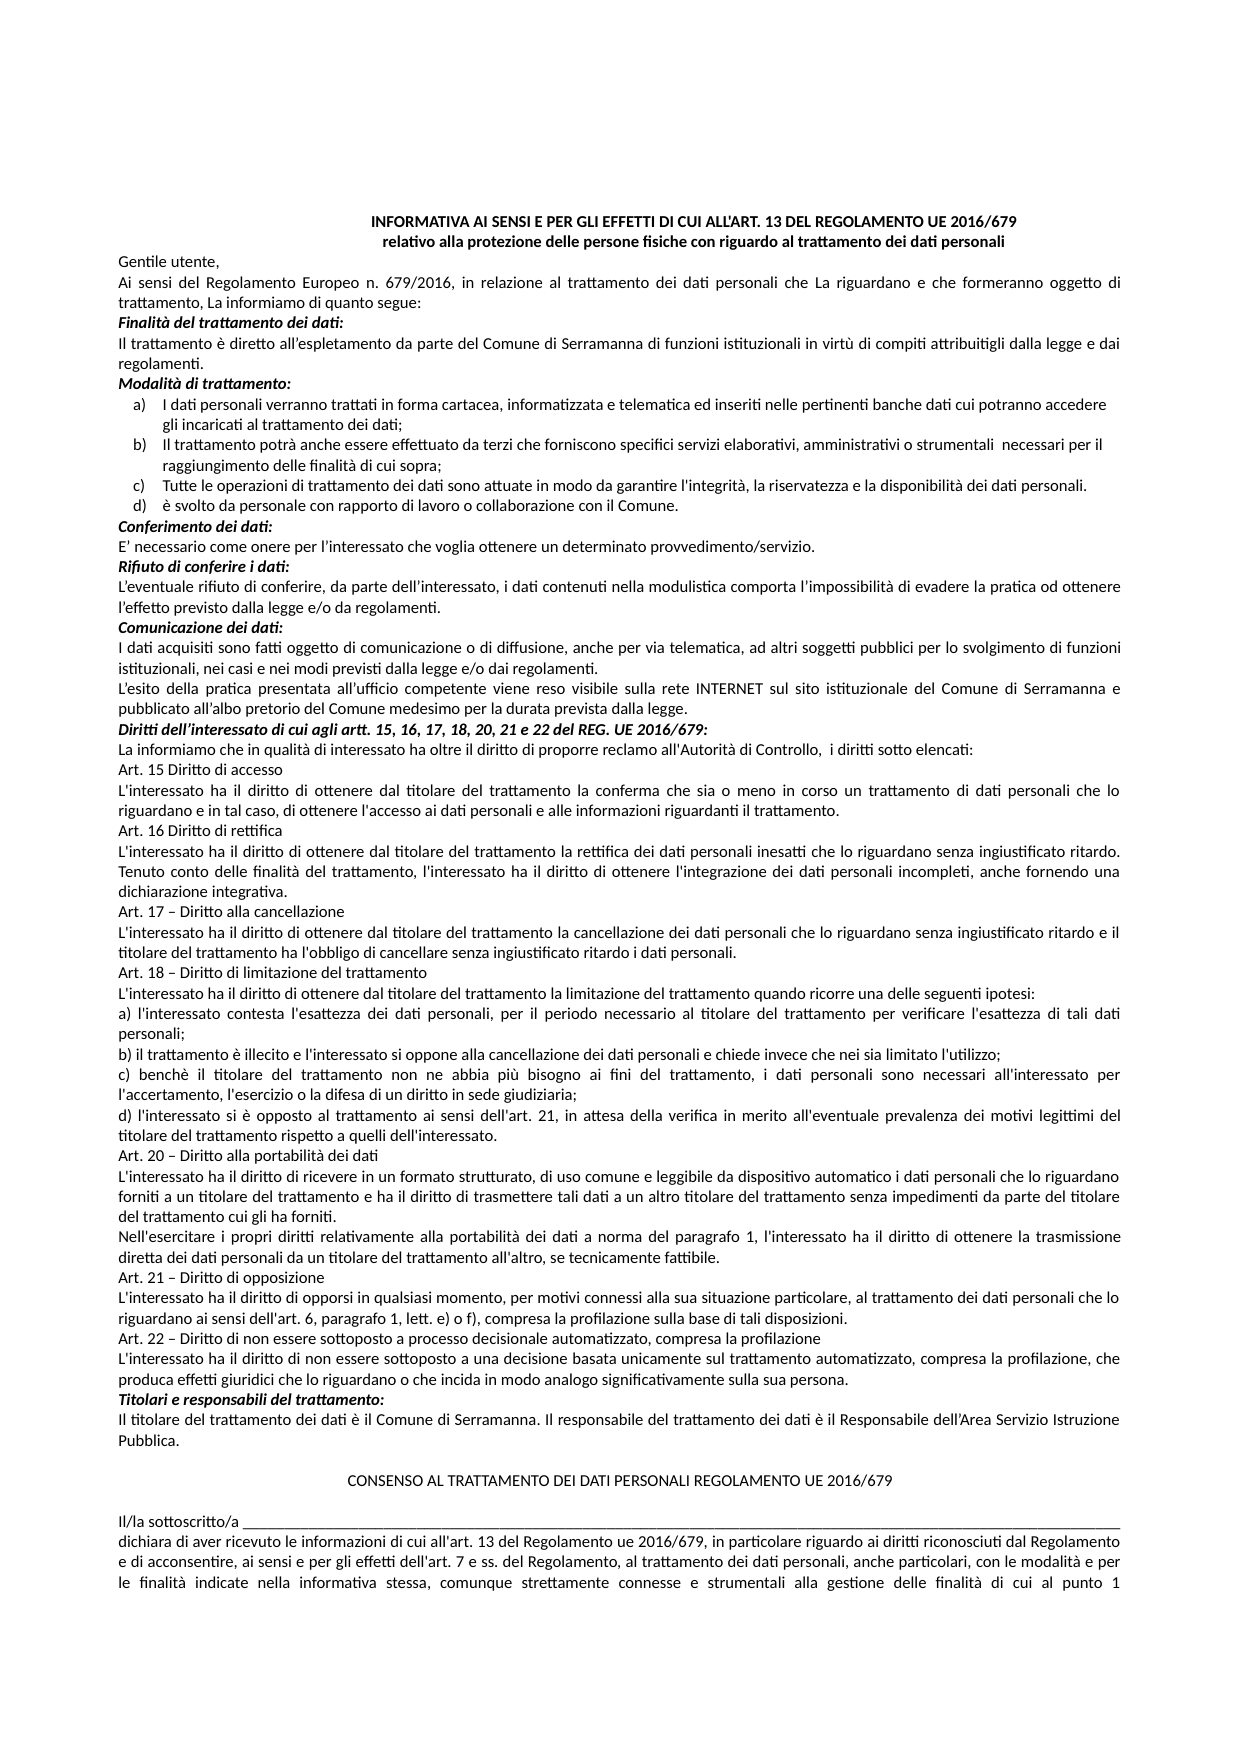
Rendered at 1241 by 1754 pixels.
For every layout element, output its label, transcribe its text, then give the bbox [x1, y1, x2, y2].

text Titolari e responsabili del trattamento: [118, 1389, 1122, 1409]
text L'interessato ha il diritto di ottenere dal titolare del trattamento la conferma che sia o meno in corso un trattamento di dati personali che lo riguardano e in tal caso, di ottenere l'accesso ai dati personali e alle informazioni riguardanti il trattamento. [118, 780, 1122, 821]
text L'interessato ha il diritto di ottenere dal titolare del trattamento la rettifica dei dati personali inesatti che lo riguardano senza ingiustificato ritardo. Tenuto conto delle finalità del trattamento, l'interessato ha il diritto di ottenere l'integrazione dei dati personali incompleti, anche fornendo una dichiarazione integrativa. [118, 841, 1122, 902]
list I dati personali verranno trattati in forma cartacea, informatizzata e telematica ed inseriti nelle pertinenti banche dati cui potranno accedere gli incaricati al trattamento dei dati; [133, 394, 1122, 434]
list Il trattamento potrà anche essere effettuato da terzi che forniscono specifici servizi elaborativi, amministrativi o strumentali necessari per il raggiungimento delle finalità di cui sopra; [133, 434, 1122, 475]
text Comunicazione dei dati: [118, 617, 1122, 638]
text L’esito della pratica presentata all’ufficio competente viene reso visibile sulla rete INTERNET sul sito istituzionale del Comune di Serramanna e pubblicato all’albo pretorio del Comune medesimo per la durata prevista dalla legge. [118, 678, 1122, 719]
list è svolto da personale con rapporto di lavoro o collaborazione con il Comune. [133, 496, 1122, 516]
text Il/la sottoscritto/a [118, 1511, 1122, 1531]
text L'interessato ha il diritto di opporsi in qualsiasi momento, per motivi connessi alla sua situazione particolare, al trattamento dei dati personali che lo riguardano ai sensi dell'art. 6, paragrafo 1, lett. e) o f), compresa la profilazione sulla base di tali disposizioni. [118, 1288, 1122, 1328]
text L'interessato ha il diritto di non essere sottoposto a una decisione basata unicamente sul trattamento automatizzato, compresa la profilazione, che produca effetti giuridici che lo riguardano o che incida in modo analogo significativamente sulla sua persona. [118, 1349, 1122, 1389]
text Diritti dell’interessato di cui agli artt. 15, 16, 17, 18, 20, 21 e 22 del REG. UE 2016/679: [118, 719, 1122, 739]
text Art. 17 – Diritto alla cancellazione [118, 902, 1122, 922]
text Art. 18 – Diritto di limitazione del trattamento [118, 963, 1122, 983]
subtitle Conferimento dei dati: [118, 516, 1122, 536]
text L'interessato ha il diritto di ottenere dal titolare del trattamento la limitazione del trattamento quando ricorre una delle seguenti ipotesi: [118, 983, 1122, 1003]
text E’ necessario come onere per l’interessato che voglia ottenere un determinato provvedimento/servizio. [118, 536, 1122, 556]
text Il trattamento è diretto all’espletamento da parte del Comune di Serramanna di funzioni istituzionali in virtù di compiti attribuitigli dalla legge e dai regolamenti. [118, 333, 1122, 374]
text Art. 16 Diritto di rettifica [118, 821, 1122, 841]
text Ai sensi del Regolamento Europeo n. 679/2016, in relazione al trattamento dei dati personali che La riguardano e che formeranno oggetto di trattamento, La informiamo di quanto segue: [118, 272, 1122, 313]
text Gentile utente, [118, 252, 1122, 272]
text Art. 21 – Diritto di opposizione [118, 1267, 1122, 1288]
text Nell'esercitare i propri diritti relativamente alla portabilità dei dati a norma del paragrafo 1, l'interessato ha il diritto di ottenere la trasmissione diretta dei dati personali da un titolare del trattamento all'altro, se tecnicamente fattibile. [118, 1227, 1122, 1267]
list Tutte le operazioni di trattamento dei dati sono attuate in modo da garantire l'integrità, la riservatezza e la disponibilità dei dati personali. [133, 475, 1122, 496]
subtitle Modalità di trattamento: [118, 374, 1122, 394]
text dichiara di aver ricevuto le informazioni di cui all'art. 13 del Regolamento ue 2016/679, in particolare riguardo ai diritti riconosciuti dal Regolamento e di acconsentire, ai sensi e per gli effetti dell'art. 7 e ss. del Regolamento, al trattamento dei dati personali, anche particolari, con le modalità e per le finalità indicate nella informativa stessa, comunque strettamente connesse e strumentali alla gestione delle finalità di cui al punto 1 [118, 1531, 1122, 1592]
text relativo alla protezione delle persone fisiche con riguardo al trattamento dei dati personali [266, 231, 1122, 252]
text b) il trattamento è illecito e l'interessato si oppone alla cancellazione dei dati personali e chiede invece che nei sia limitato l'utilizzo; [118, 1044, 1122, 1064]
text INFORMATIVA AI SENSI E PER GLI EFFETTI DI CUI ALL'ART. 13 DEL REGOLAMENTO UE 2016/679 [266, 211, 1122, 231]
text L'interessato ha il diritto di ricevere in un formato strutturato, di uso comune e leggibile da dispositivo automatico i dati personali che lo riguardano forniti a un titolare del trattamento e ha il diritto di trasmettere tali dati a un altro titolare del trattamento senza impedimenti da parte del titolare del trattamento cui gli ha forniti. [118, 1166, 1122, 1227]
text Art. 15 Diritto di accesso [118, 759, 1122, 780]
text c) benchè il titolare del trattamento non ne abbia più bisogno ai fini del trattamento, i dati personali sono necessari all'interessato per l'accertamento, l'esercizio o la difesa di un diritto in sede giudiziaria; [118, 1064, 1122, 1105]
text L’eventuale rifiuto di conferire, da parte dell’interessato, i dati contenuti nella modulistica comporta l’impossibilità di evadere la pratica od ottenere l’effetto previsto dalla legge e/o da regolamenti. [118, 577, 1122, 617]
text Il titolare del trattamento dei dati è il Comune di Serramanna. Il responsabile del trattamento dei dati è il Responsabile dell’Area Servizio Istruzione Pubblica. [118, 1409, 1122, 1450]
text a) l'interessato contesta l'esattezza dei dati personali, per il periodo necessario al titolare del trattamento per verificare l'esattezza di tali dati personali; [118, 1003, 1122, 1044]
text Finalità del trattamento dei dati: [118, 313, 1122, 333]
text L'interessato ha il diritto di ottenere dal titolare del trattamento la cancellazione dei dati personali che lo riguardano senza ingiustificato ritardo e il titolare del trattamento ha l'obbligo di cancellare senza ingiustificato ritardo i dati personali. [118, 922, 1122, 963]
text Rifiuto di conferire i dati: [118, 556, 1122, 577]
text I dati acquisiti sono fatti oggetto di comunicazione o di diffusione, anche per via telematica, ad altri soggetti pubblici per lo svolgimento di funzioni istituzionali, nei casi e nei modi previsti dalla legge e/o dai regolamenti. [118, 638, 1122, 678]
text d) l'interessato si è opposto al trattamento ai sensi dell'art. 21, in attesa della verifica in merito all'eventuale prevalenza dei motivi legittimi del titolare del trattamento rispetto a quelli dell'interessato. [118, 1105, 1122, 1146]
text CONSENSO AL TRATTAMENTO DEI DATI PERSONALI REGOLAMENTO UE 2016/679 [118, 1471, 1122, 1491]
text La informiamo che in qualità di interessato ha oltre il diritto di proporre reclamo all'Autorità di Controllo, i diritti sotto elencati: [118, 739, 1122, 759]
text Art. 20 – Diritto alla portabilità dei dati [118, 1146, 1122, 1166]
text Art. 22 – Diritto di non essere sottoposto a processo decisionale automatizzato, compresa la profilazione [118, 1328, 1122, 1349]
